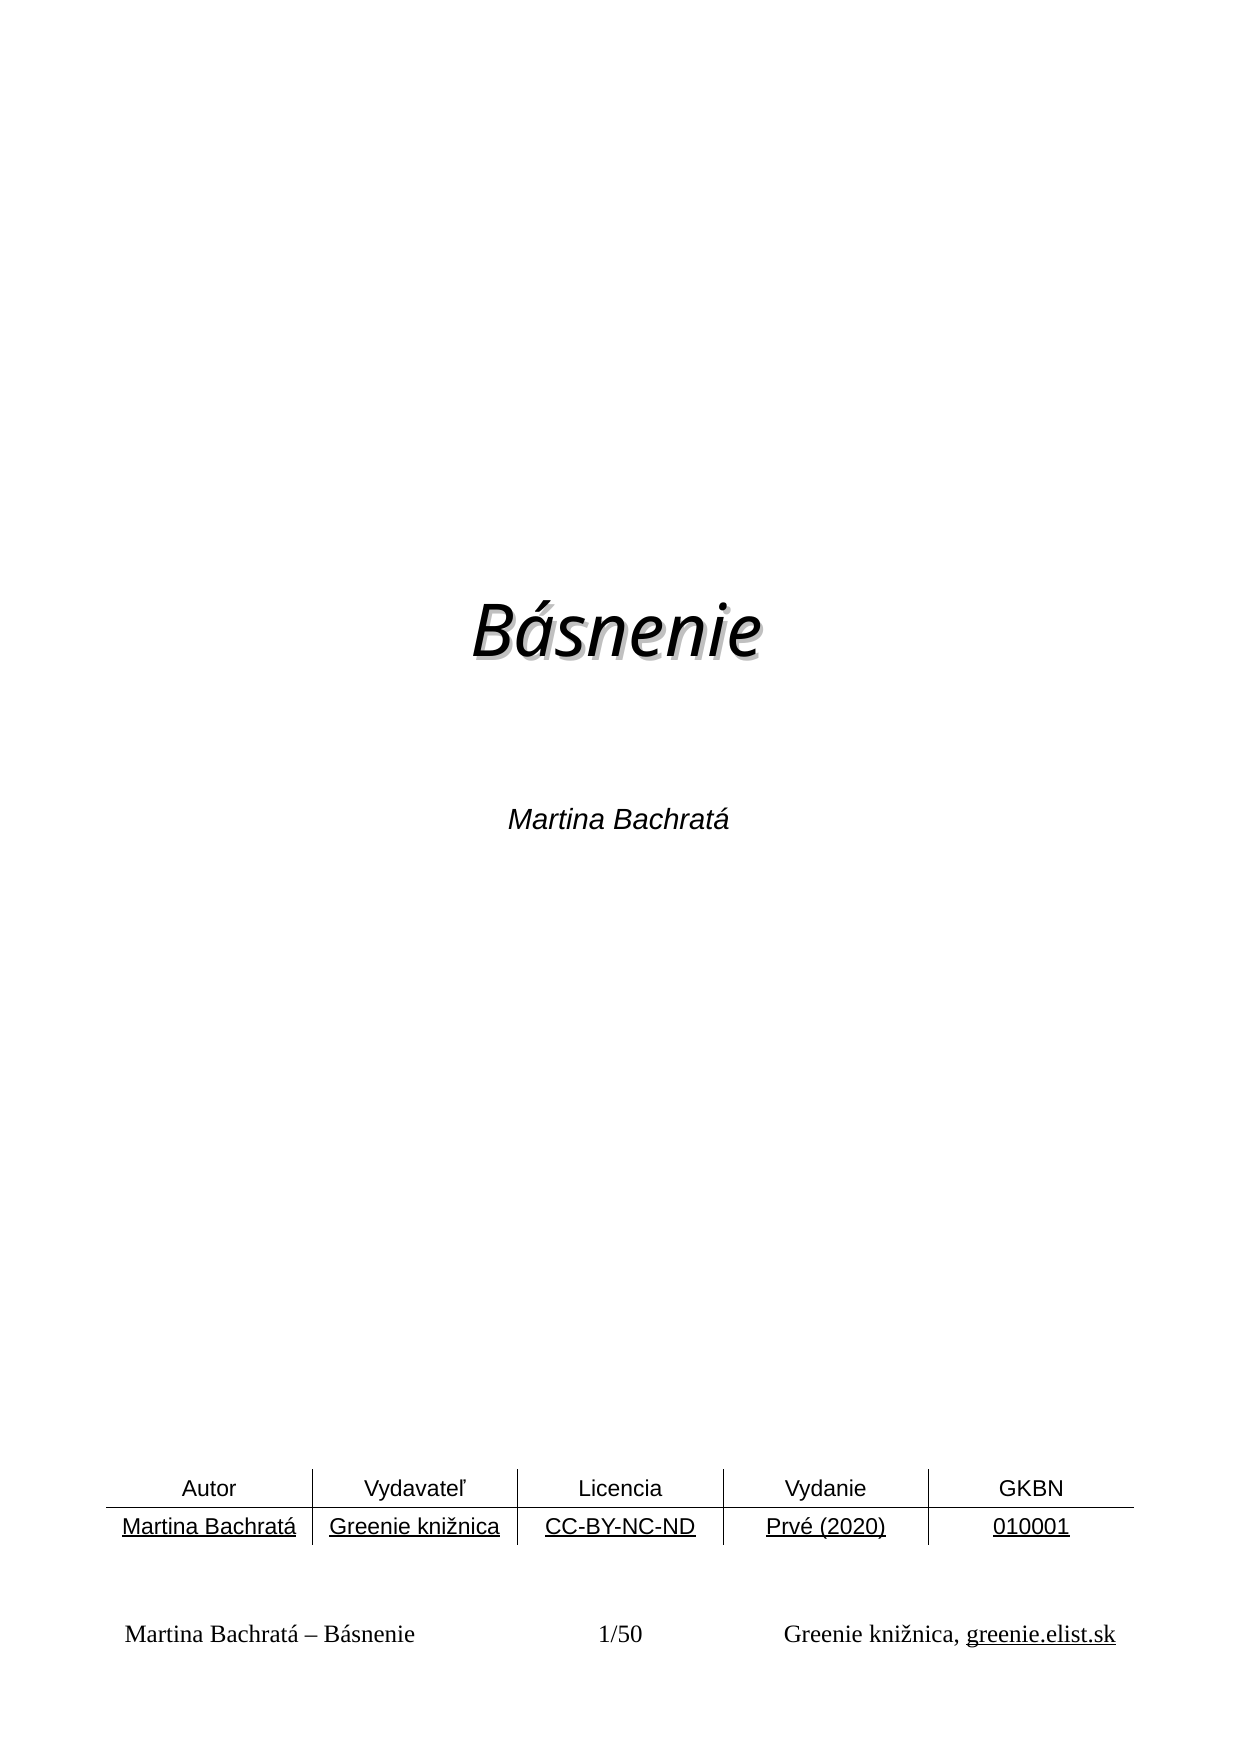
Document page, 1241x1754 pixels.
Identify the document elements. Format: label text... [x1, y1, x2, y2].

table_header GKBN [929, 1469, 1134, 1507]
table_cell Martina Bachratá [106, 1508, 312, 1545]
table_header Vydanie [724, 1469, 928, 1507]
subtitle Básnenie [106, 579, 1134, 678]
table_header Autor [106, 1469, 312, 1507]
subtitle Martina Bachratá [106, 802, 1134, 836]
table_header Vydavateľ [313, 1469, 517, 1507]
table_header Licencia [518, 1469, 723, 1507]
table_cell 010001 [929, 1508, 1134, 1545]
table_cell CC-BY-NC-ND [518, 1508, 723, 1545]
table_cell Prvé (2020) [724, 1508, 928, 1545]
table_cell Greenie knižnica [313, 1508, 517, 1545]
